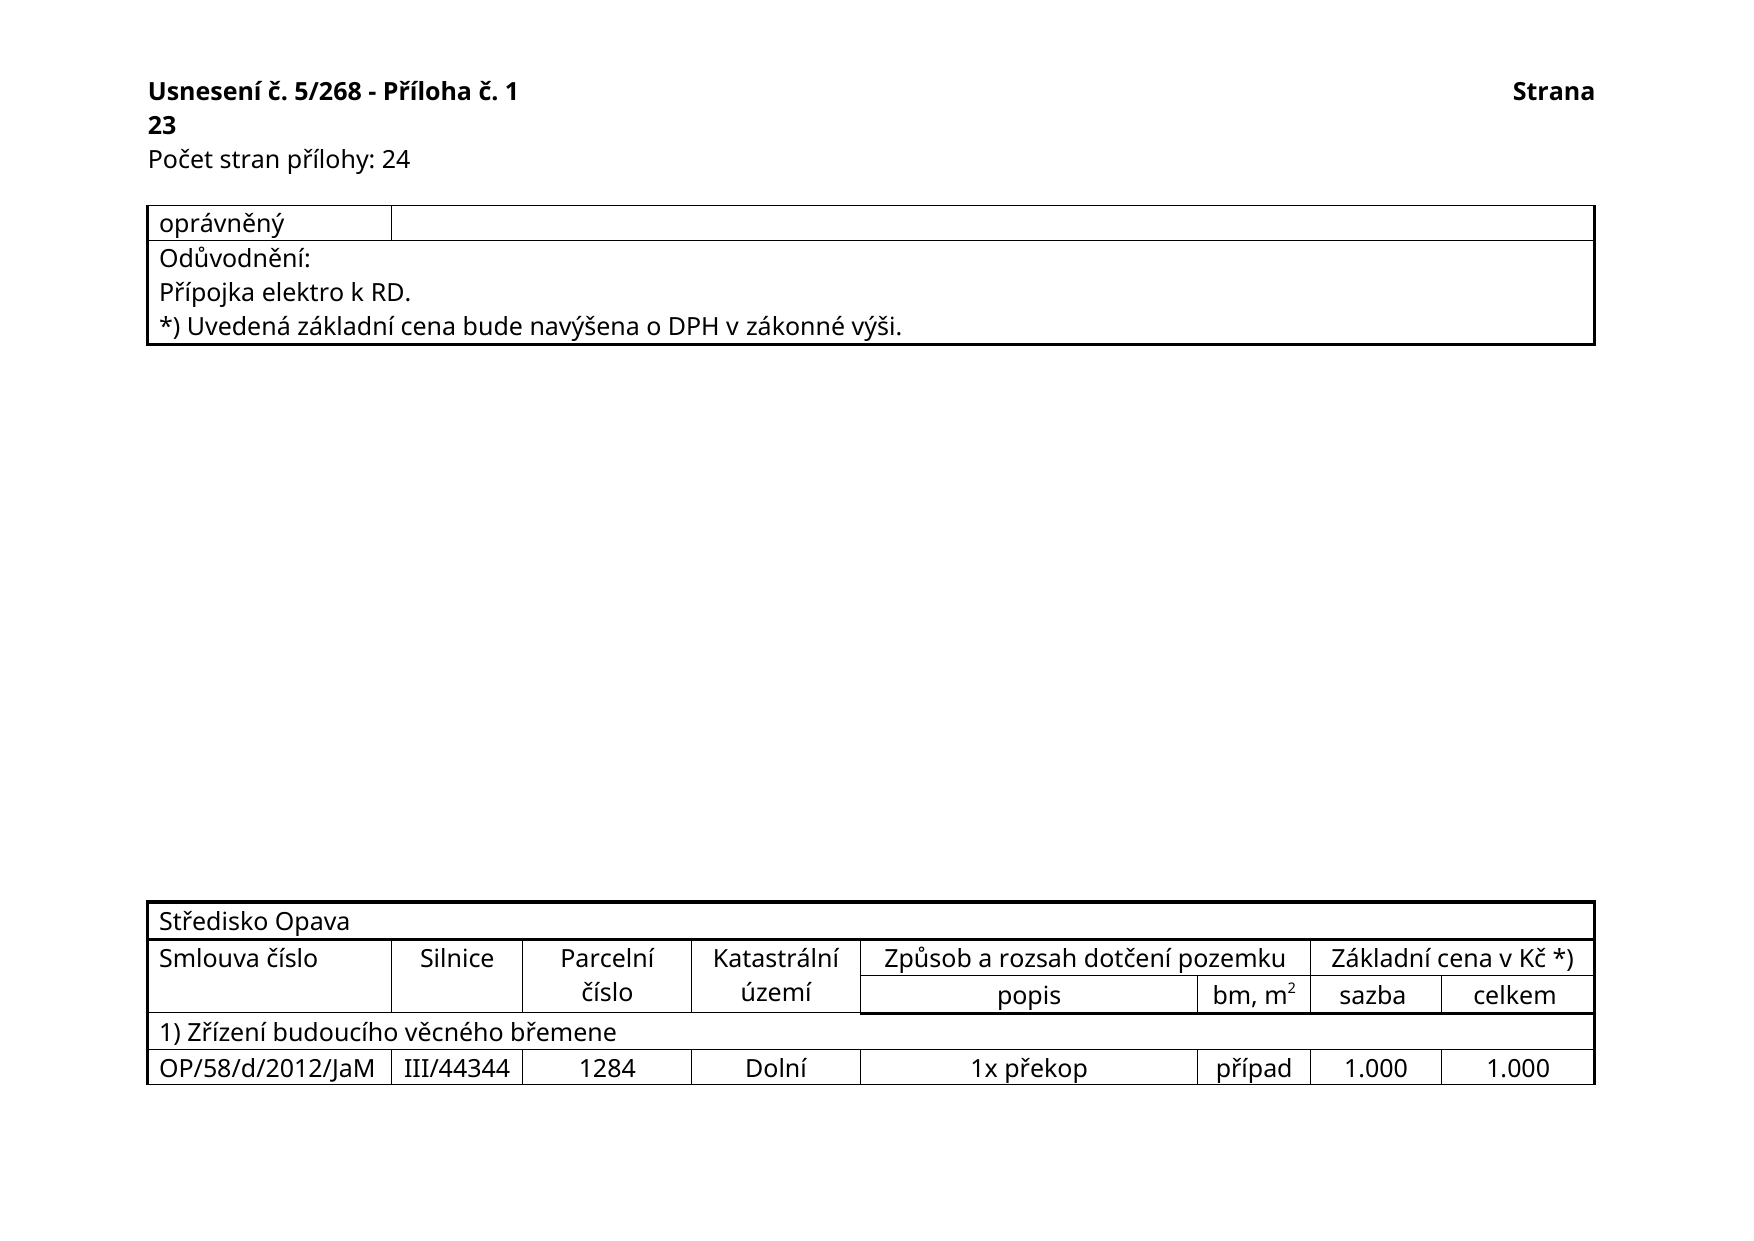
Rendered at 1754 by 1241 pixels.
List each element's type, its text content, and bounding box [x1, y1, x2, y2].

table_cell popis [861, 976, 1197, 1012]
table_cell 1.000 [1311, 1050, 1441, 1084]
table_cell Silnice [392, 941, 522, 1012]
table_cell 1.000 [1442, 1050, 1593, 1084]
table_cell III/44344 [392, 1050, 522, 1084]
table_cell sazba [1311, 976, 1441, 1012]
table_cell Smlouva číslo [149, 941, 391, 1012]
table_cell Odůvodnění: Přípojka elektro k RD. *) Uvedená základní cena bude navýšena o DPH v zákonné výši. [149, 241, 1593, 343]
table_cell celkem [1442, 976, 1593, 1012]
table_header Středisko Opava [149, 904, 1593, 938]
table_cell Dolní [692, 1050, 860, 1084]
table_cell bm, m2 [1198, 976, 1310, 1012]
table_cell Katastrální území [692, 941, 860, 1012]
table_cell 1) Zřízení budoucího věcného břemene [149, 1013, 1593, 1049]
table_cell Parcelní číslo [523, 941, 691, 1012]
table_cell OP/58/d/2012/JaM [149, 1050, 391, 1084]
table_cell 1x překop [861, 1050, 1197, 1084]
table_cell případ [1198, 1050, 1310, 1084]
table_cell oprávněný [149, 206, 391, 240]
table_cell Základní cena v Kč *) [1311, 941, 1593, 975]
table_cell 1284 [523, 1050, 691, 1084]
table_cell [392, 206, 1593, 240]
table_cell Způsob a rozsah dotčení pozemku [861, 941, 1310, 975]
